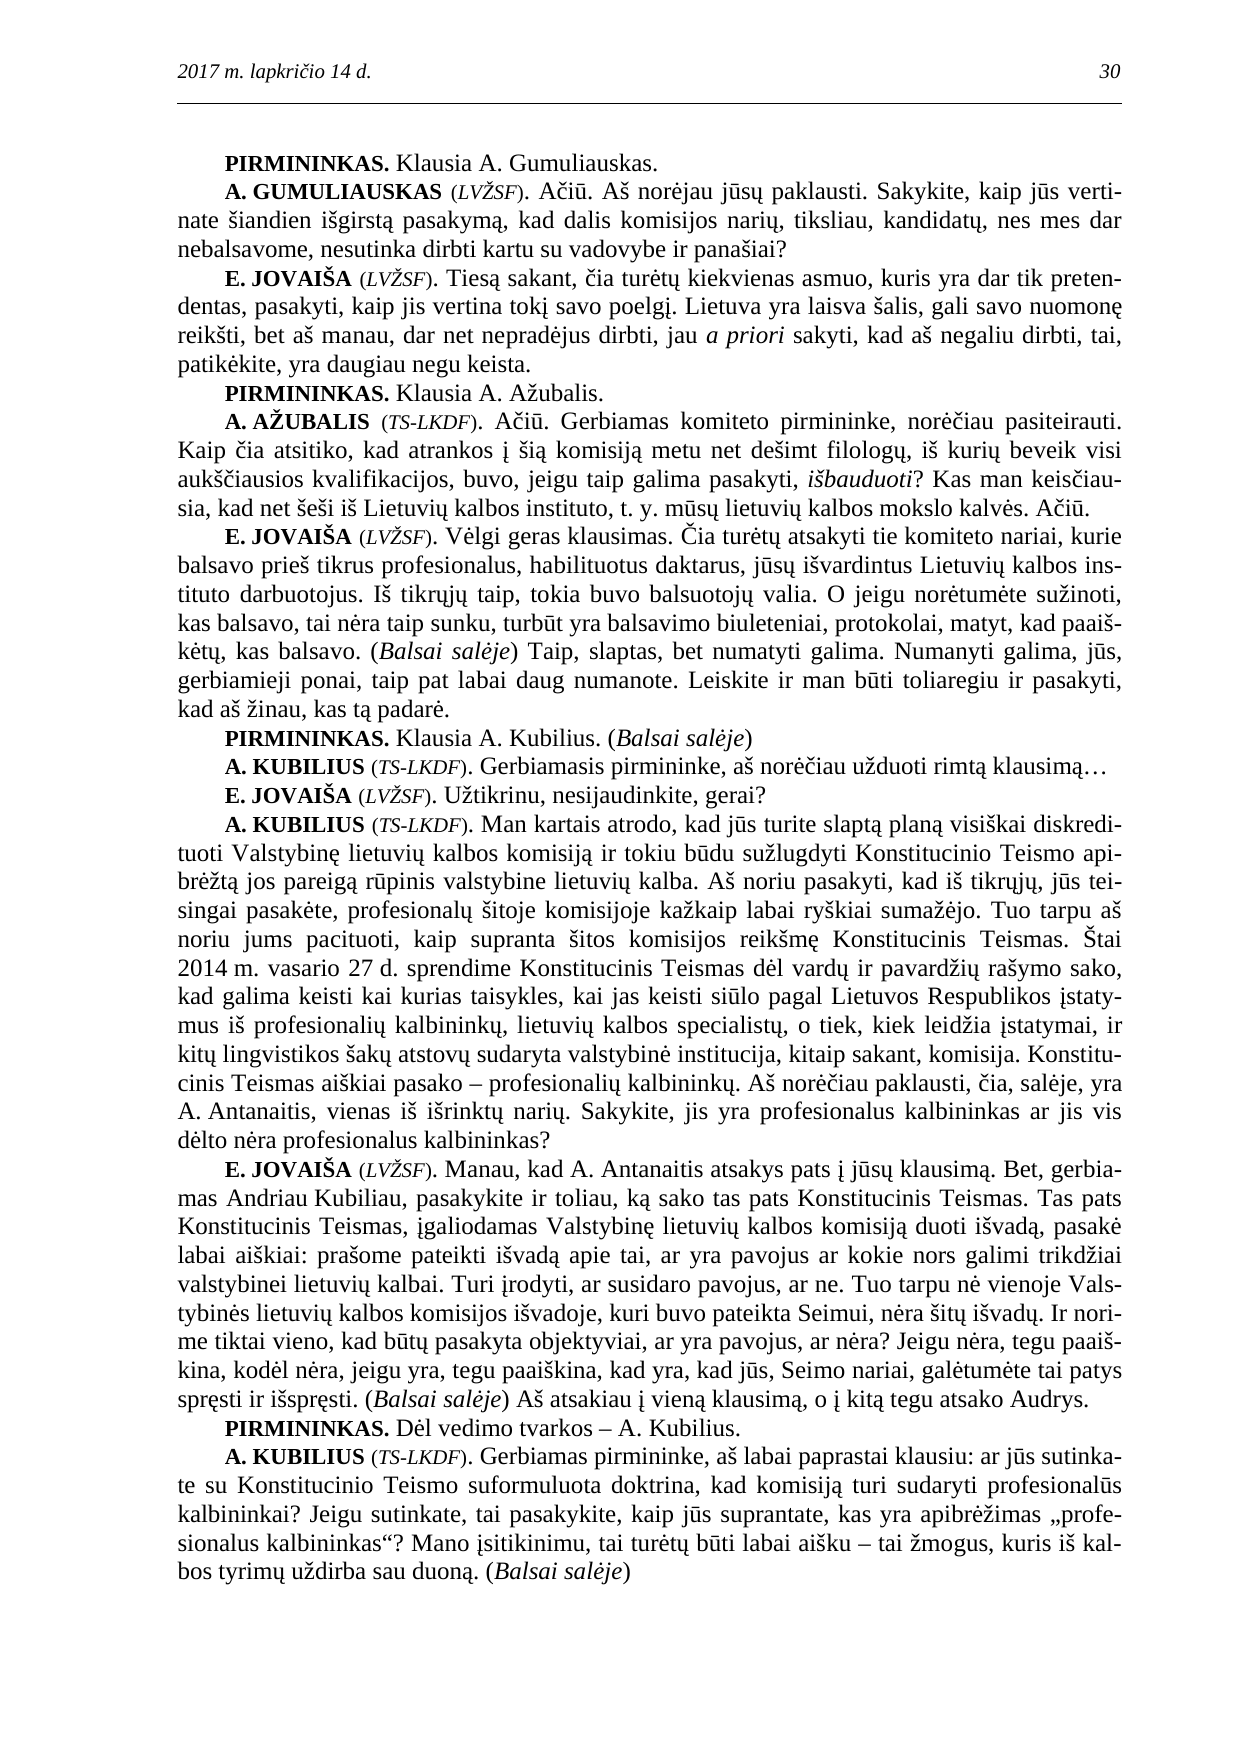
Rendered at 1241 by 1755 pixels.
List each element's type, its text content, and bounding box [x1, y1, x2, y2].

text A. KUBILIUS (TS-LKDF). Ger­bia­ma­sis pir­mi­nin­ke, aš no­rė­čiau už­duo­ti rim­tą klau­si­mą… [177, 751, 1122, 780]
text E. JOVAIŠA (LVŽSF). Tie­są sa­kant, čia tu­rė­tų kiek­vie­nas as­muo, ku­ris yra dar tik pre­ten­den­tas, pa­sa­ky­ti, kaip jis ver­ti­na to­kį sa­vo po­el­gį. Lie­tu­va yra lais­va ša­lis, ga­li sa­vo nuo­mo­nę reikš­ti, bet aš ma­nau, dar net ne­pra­dė­jus dirb­ti, jau a pri­ori sa­ky­ti, kad aš ne­ga­liu dirb­ti, tai, pa­ti­kė­ki­te, yra dau­giau ne­gu keis­ta. [177, 263, 1122, 378]
text A. KUBILIUS (TS-LKDF). Man kar­tais at­ro­do, kad jūs tu­ri­te slap­tą pla­ną vi­siš­kai dis­kre­di­tuo­ti Vals­ty­bi­nę lie­tu­vių kal­bos ko­mi­si­ją ir to­kiu bū­du suž­lug­dy­ti Kon­sti­tu­ci­nio Teis­mo api­brėž­tą jos pa­rei­gą rū­pi­nis vals­ty­bi­ne lie­tu­vių kal­ba. Aš no­riu pa­sa­ky­ti, kad iš tik­rų­jų, jūs tei­sin­gai pa­sa­kė­te, pro­fe­sio­na­lų ši­to­je ko­mi­si­jo­je kaž­kaip la­bai ryš­kiai su­ma­žė­jo. Tuo tar­pu aš no­riu jums pa­ci­tuo­ti, kaip su­pran­ta ši­tos ko­mi­si­jos reikš­mę Kon­sti­tu­ci­nis Teis­mas. Štai 2014 m. va­sa­rio 27 d. spren­di­me Kon­sti­tu­ci­nis Teis­mas dėl var­dų ir pa­var­džių ra­šy­mo sa­ko, kad ga­li­ma keis­ti kai ku­rias tai­syk­les, kai jas keis­ti siū­lo pa­gal Lie­tu­vos Res­pub­li­kos įsta­ty­mus iš pro­fe­sio­na­lių kal­bi­nin­kų, lie­tu­vių kal­bos spe­cia­lis­tų, o tiek, kiek lei­džia įsta­ty­mai, ir ki­tų ling­vis­ti­kos ša­kų at­sto­vų su­da­ry­ta vals­ty­bi­nė ins­ti­tu­ci­ja, ki­taip sa­kant, ko­mi­si­ja. Kon­sti­tu­ci­nis Teis­mas aiš­kiai pa­sa­ko – pro­fe­sio­na­lių kal­bi­nin­kų. Aš no­rė­čiau pa­klaus­ti, čia, sa­lė­je, yra A. An­ta­nai­tis, vie­nas iš iš­rink­tų na­rių. Sa­ky­ki­te, jis yra pro­fe­sio­na­lus kal­bi­nin­kas ar jis vis dėl­to nė­ra pro­fe­sio­na­lus kal­bi­nin­kas? [177, 809, 1122, 1154]
text PIRMININKAS. Klau­sia A. Ažu­ba­lis. [177, 378, 1122, 406]
text PIRMININKAS. Klau­sia A. Gu­mu­liaus­kas. [177, 148, 1122, 176]
text PIRMININKAS. Klau­sia A. Ku­bi­lius. (Bal­sai sa­lė­je) [177, 723, 1122, 751]
text A. AŽUBALIS (TS-LKDF). Ačiū. Ger­bia­mas ko­mi­te­to pir­mi­nin­ke, no­rė­čiau pa­si­tei­rau­ti. Kaip čia at­si­ti­ko, kad at­ran­kos į šią ko­mi­si­ją me­tu net de­šimt fi­lo­lo­gų, iš ku­rių be­veik vi­si aukš­čiau­sios kva­li­fi­ka­ci­jos, bu­vo, jei­gu taip ga­li­ma pa­sa­ky­ti, iš­bau­duo­ti? Kas man keis­čiau­sia, kad net še­ši iš Lie­tu­vių kal­bos ins­ti­tu­to, t. y. mū­sų lie­tu­vių kal­bos moks­lo kal­vės. Ačiū. [177, 406, 1122, 521]
text PIRMININKAS. Dėl ve­di­mo tvar­kos – A. Ku­bi­lius. [177, 1413, 1122, 1441]
text E. JOVAIŠA (LVŽSF). Ma­nau, kad A. An­ta­nai­tis at­sa­kys pats į jū­sų klau­si­mą. Bet, ger­bia­mas An­driau Ku­bi­liau, pa­sa­ky­ki­te ir to­liau, ką sa­ko tas pats Kon­sti­tu­ci­nis Teis­mas. Tas pats Kon­sti­tu­ci­nis Teis­mas, įga­lio­da­mas Vals­ty­bi­nę lie­tu­vių kal­bos ko­mi­si­ją duo­ti iš­va­dą, pa­sa­kė la­bai aiš­kiai: pra­šo­me pa­teik­ti iš­va­dą apie tai, ar yra pa­vo­jus ar ko­kie nors ga­li­mi trik­džiai vals­ty­bi­nei lie­tu­vių kal­bai. Tu­ri įro­dy­ti, ar su­si­da­ro pa­vo­jus, ar ne. Tuo tar­pu nė vie­no­je Vals­ty­bi­nės lie­tu­vių kal­bos ko­mi­si­jos iš­va­do­je, ku­ri bu­vo pa­teik­ta Sei­mui, nė­ra ši­tų iš­va­dų. Ir no­ri­me tik­tai vie­no, kad bū­tų pa­sa­ky­ta ob­jek­ty­viai, ar yra pa­vo­jus, ar nė­ra? Jei­gu nė­ra, te­gu pa­aiš­ki­na, ko­dėl nė­ra, jei­gu yra, te­gu pa­aiš­ki­na, kad yra, kad jūs, Sei­mo na­riai, ga­lė­tu­mė­te tai pa­tys spręs­ti ir iš­spręs­ti. (Bal­sai sa­lė­je) Aš at­sa­kiau į vie­ną klau­si­mą, o į ki­tą te­gu at­sa­ko Aud­rys. [177, 1154, 1122, 1413]
text A. GUMULIAUSKAS (LVŽSF). Ačiū. Aš no­rė­jau jū­sų pa­klaus­ti. Sa­ky­ki­te, kaip jūs ver­ti­na­te šian­dien iš­girs­tą pa­sa­ky­mą, kad da­lis ko­mi­si­jos na­rių, tiks­liau, kan­di­da­tų, nes mes dar ne­bal­sa­vo­me, ne­su­tin­ka dirb­ti kar­tu su va­do­vy­be ir pa­na­šiai? [177, 176, 1122, 263]
text E. JOVAIŠA (LVŽSF). Vėl­gi ge­ras klau­si­mas. Čia tu­rė­tų at­sa­ky­ti tie ko­mi­te­to na­riai, ku­rie bal­sa­vo prieš tik­rus pro­fe­sio­na­lus, ha­bi­li­tuo­tus dak­ta­rus, jū­sų iš­var­din­tus Lie­tu­vių kal­bos ins­ti­tu­to dar­buo­to­jus. Iš tik­rų­jų taip, to­kia bu­vo bal­suo­to­jų va­lia. O jei­gu no­rė­tu­mė­te su­ži­no­ti, kas bal­sa­vo, tai nė­ra taip sun­ku, tur­būt yra bal­sa­vi­mo biu­le­te­niai, pro­to­ko­lai, ma­tyt, kad pa­aiš­kė­tų, kas bal­sa­vo. (Bal­sai sa­lė­je) Taip, slap­tas, bet nu­ma­ty­ti ga­li­ma. Nu­ma­ny­ti ga­li­ma, jūs, ger­bia­mie­ji po­nai, taip pat la­bai daug nu­ma­no­te. Leis­ki­te ir man bū­ti to­lia­re­giu ir pa­sa­ky­ti, kad aš ži­nau, kas tą pa­da­rė. [177, 521, 1122, 723]
text A. KUBILIUS (TS-LKDF). Ger­bia­mas pir­mi­nin­ke, aš la­bai pa­pras­tai klau­siu: ar jūs su­tin­ka­te su Kon­sti­tu­ci­nio Teis­mo su­for­mu­luo­ta dok­tri­na, kad ko­mi­si­ją tu­ri su­da­ry­ti pro­fe­sio­na­lūs kal­bi­nin­kai? Jei­gu su­tin­ka­te, tai pa­sa­ky­ki­te, kaip jūs su­pran­ta­te, kas yra api­brė­ži­mas „pro­fe­sio­na­lus kal­bi­nin­kas“? Ma­no įsi­ti­ki­ni­mu, tai tu­rė­tų bū­ti la­bai aiš­ku – tai žmo­gus, ku­ris iš kal­bos ty­ri­mų už­dir­ba sau duo­ną. (Bal­sai sa­lė­je) [177, 1441, 1122, 1585]
text E. JOVAIŠA (LVŽSF). Už­tik­ri­nu, ne­si­jau­din­ki­te, ge­rai? [177, 780, 1122, 809]
